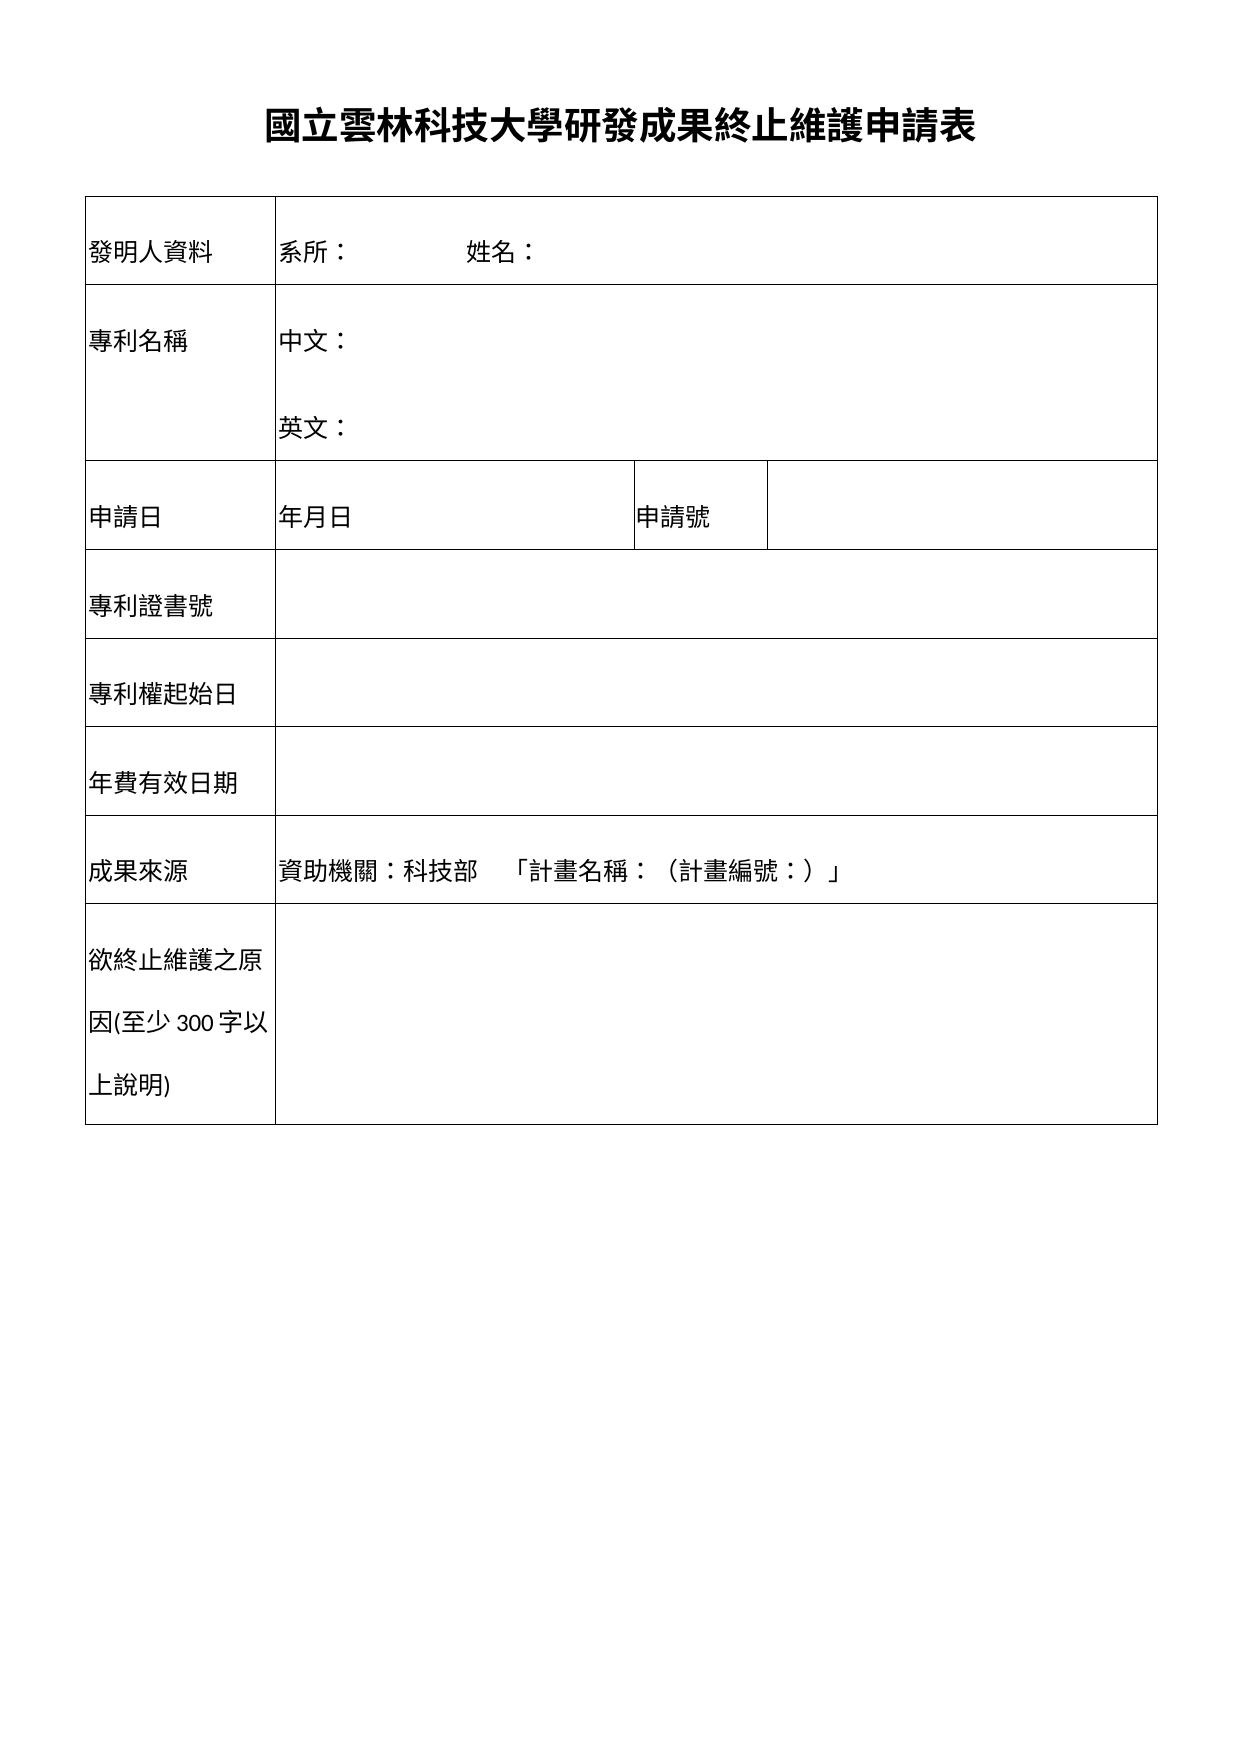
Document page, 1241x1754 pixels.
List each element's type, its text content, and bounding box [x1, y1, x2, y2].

table_cell 專利權起始日 [86, 639, 275, 726]
table_cell [276, 550, 1157, 637]
table_header 發明人資料 [86, 197, 275, 284]
table_cell 年費有效日期 [86, 727, 275, 814]
table_cell 中文： 英文： [276, 285, 1157, 460]
table_cell [276, 727, 1157, 814]
table_cell 欲終止維護之原因(至少300字以上說明) [86, 904, 275, 1124]
table_cell [768, 461, 1157, 549]
table_cell 申請號 [635, 461, 767, 549]
table_cell 資助機關：科技部 「計畫名稱：（計畫編號：）」 [276, 816, 1157, 903]
table_cell [276, 904, 1157, 1124]
table_cell 專利證書號 [86, 550, 275, 637]
table_cell 專利名稱 [86, 285, 275, 460]
table_cell 申請日 [86, 461, 275, 549]
text 國立雲林科技大學研發成果終止維護申請表 [89, 96, 1152, 150]
table_cell 年月日 [276, 461, 634, 549]
table_cell [276, 639, 1157, 726]
table_cell 成果來源 [86, 816, 275, 903]
table_header 系所： 姓名： [276, 197, 1157, 284]
